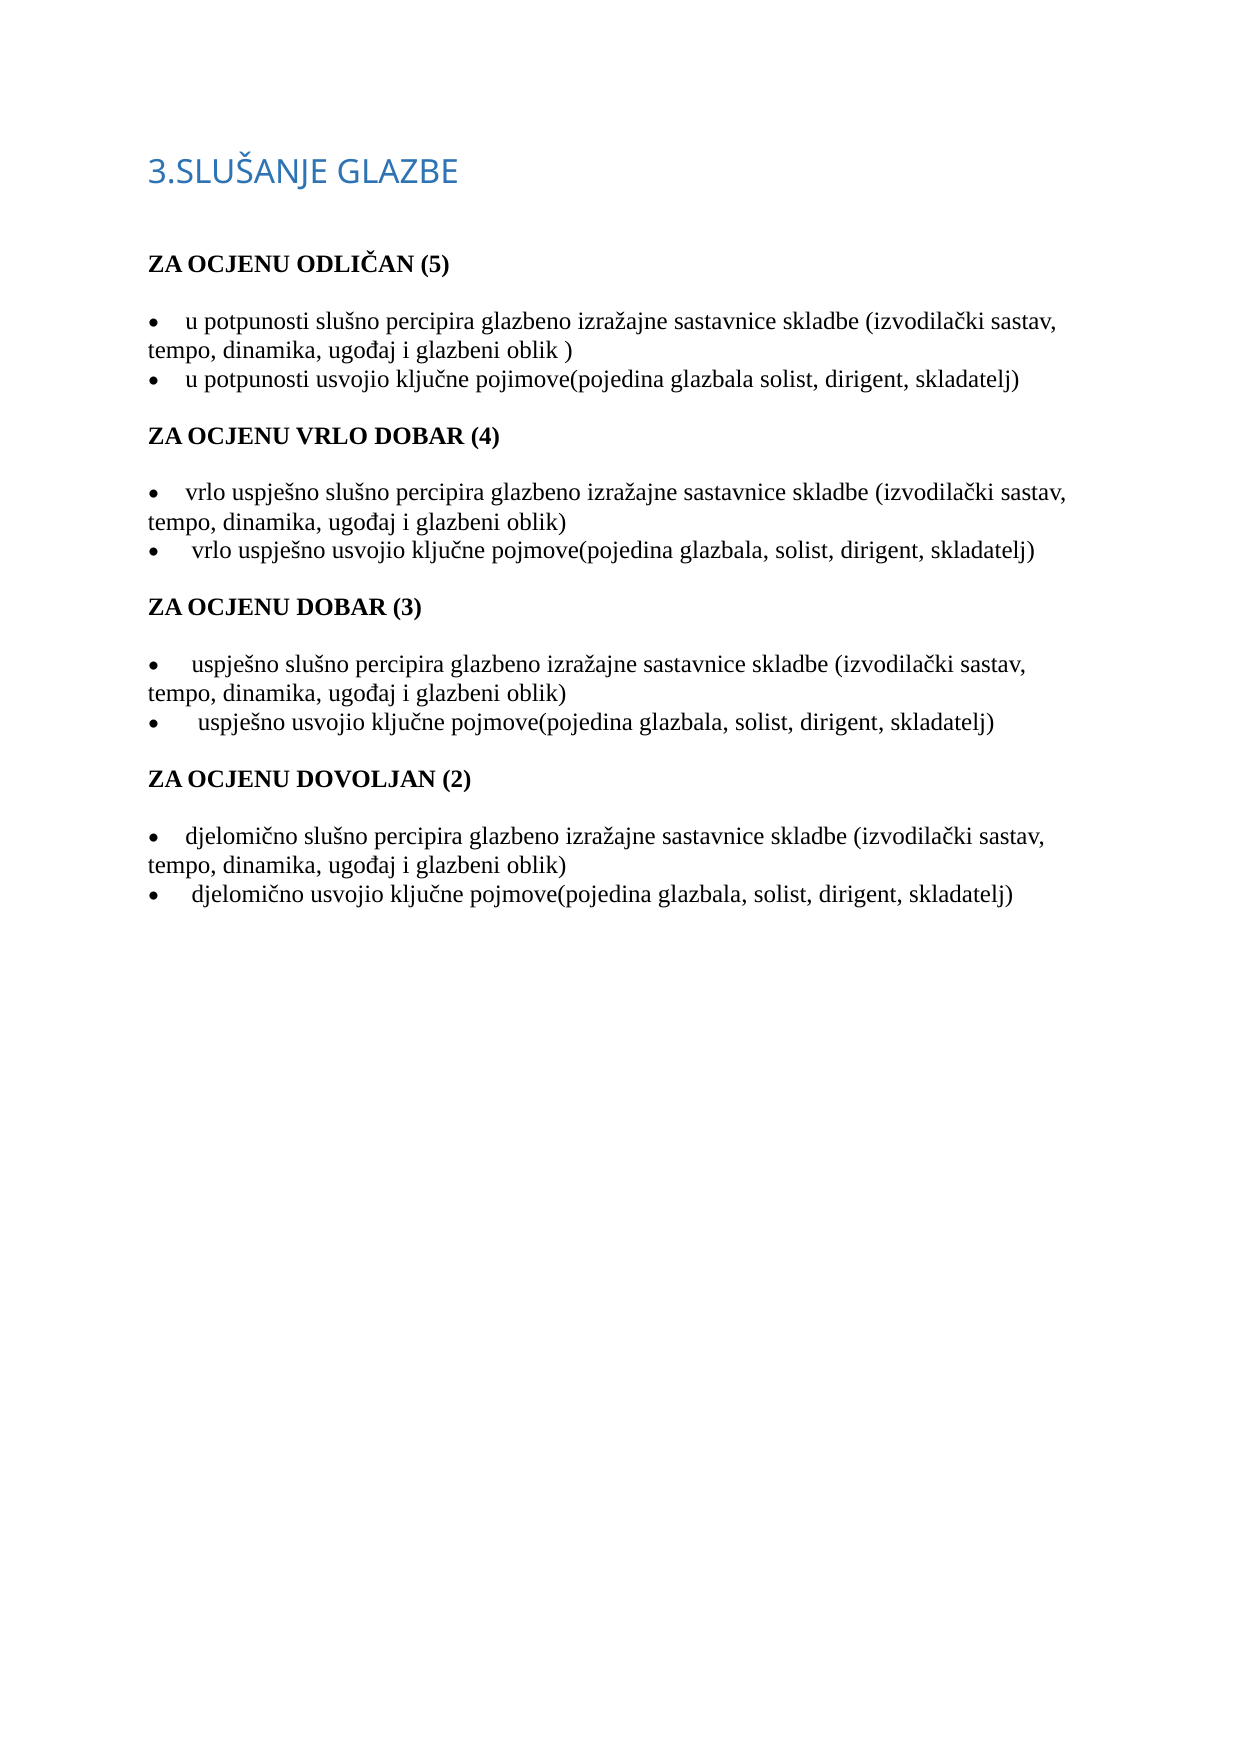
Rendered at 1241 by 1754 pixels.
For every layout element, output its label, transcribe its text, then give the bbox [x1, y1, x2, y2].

list djelomično slušno percipira glazbeno izražajne sastavnice skladbe (izvodilački sastav, tempo, dinamika, ugođaj i glazbeni oblik) [110, 821, 1093, 879]
text 3.SLUŠANJE GLAZBE [148, 148, 1093, 193]
text ZA OCJENU DOVOLJAN (2) [148, 764, 1093, 793]
text ZA OCJENU VRLO DOBAR (4) [148, 421, 1093, 449]
text ZA OCJENU DOBAR (3) [148, 592, 1093, 621]
list vrlo uspješno slušno percipira glazbeno izražajne sastavnice skladbe (izvodilački sastav, tempo, dinamika, ugođaj i glazbeni oblik) [110, 477, 1093, 535]
list vrlo uspješno usvojio ključne pojmove(pojedina glazbala, solist, dirigent, skladatelj) [110, 535, 1093, 564]
list uspješno usvojio ključne pojmove(pojedina glazbala, solist, dirigent, skladatelj) [110, 707, 1093, 736]
list djelomično usvojio ključne pojmove(pojedina glazbala, solist, dirigent, skladatelj) [110, 879, 1093, 908]
list u potpunosti slušno percipira glazbeno izražajne sastavnice skladbe (izvodilački sastav, tempo, dinamika, ugođaj i glazbeni oblik ) [110, 306, 1093, 364]
text ZA OCJENU ODLIČAN (5) [148, 249, 1093, 278]
list uspješno slušno percipira glazbeno izražajne sastavnice skladbe (izvodilački sastav, tempo, dinamika, ugođaj i glazbeni oblik) [110, 649, 1093, 707]
list u potpunosti usvojio ključne pojimove(pojedina glazbala solist, dirigent, skladatelj) [110, 364, 1093, 393]
